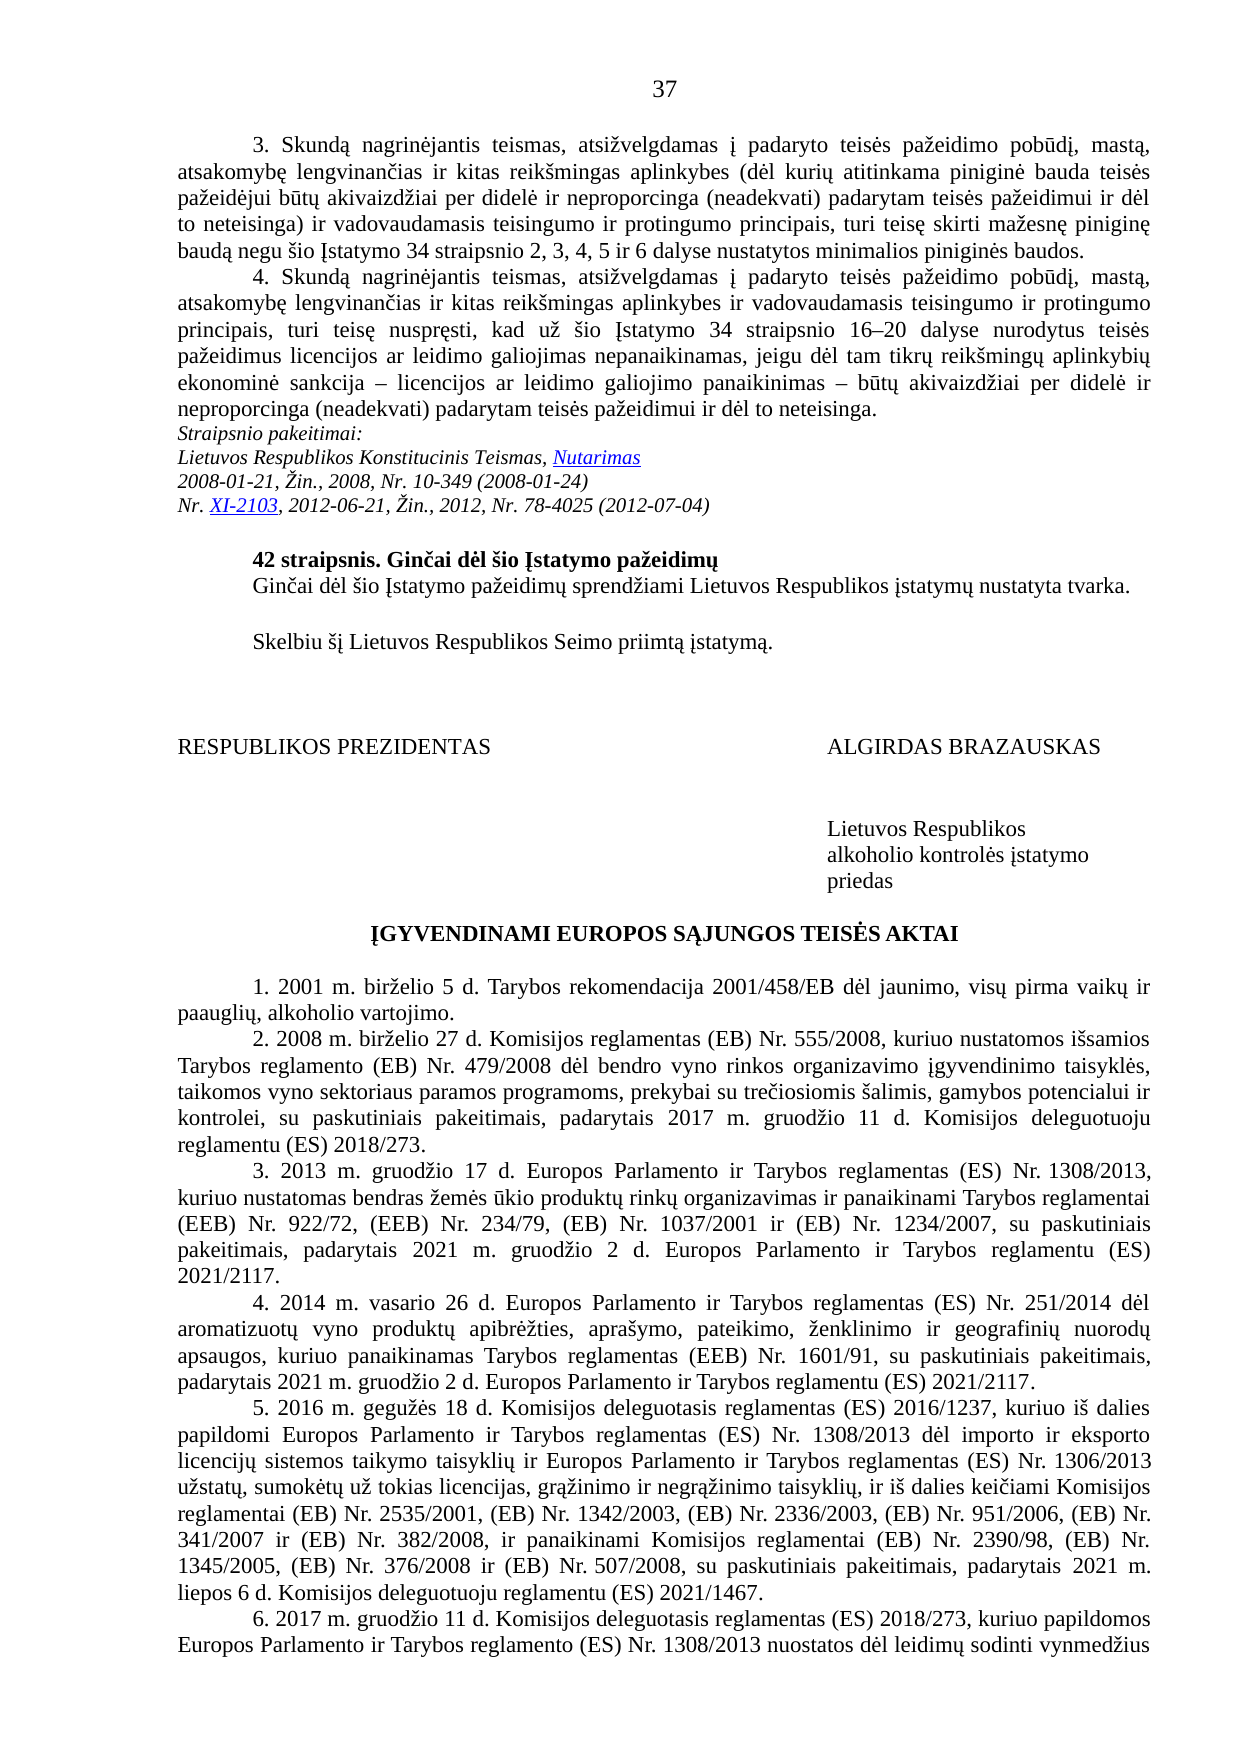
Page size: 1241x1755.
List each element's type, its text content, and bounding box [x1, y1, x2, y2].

text Lietuvos Respublikos [177, 814, 1152, 841]
text 3. Skundą nagrinėjantis teismas, atsižvelgdamas į padaryto teisės pažeidimo pobūdį, mastą, atsakomybę lengvinančias ir kitas reikšmingas aplinkybes (dėl kurių atitinkama piniginė bauda teisės pažeidėjui būtų akivaizdžiai per didelė ir neproporcinga (neadekvati) padarytam teisės pažeidimui ir dėl to neteisinga) ir vadovaudamasis teisingumo ir protingumo principais, turi teisę skirti mažesnę piniginę baudą negu šio Įstatymo 34 straipsnio 2, 3, 4, 5 ir 6 dalyse nustatytos minimalios piniginės baudos. [177, 131, 1152, 263]
text priedas [177, 867, 1152, 894]
text 1. 2001 m. birželio 5 d. Tarybos rekomendacija 2001/458/EB dėl jaunimo, visų pirma vaikų ir paauglių, alkoholio vartojimo. [177, 973, 1152, 1025]
text RESPUBLIKOS PREZIDENTAS ALGIRDAS BRAZAUSKAS [177, 733, 1152, 759]
text 2. 2008 m. birželio 27 d. Komisijos reglamentas (EB) Nr. 555/2008, kuriuo nustatomos išsamios Tarybos reglamento (EB) Nr. 479/2008 dėl bendro vyno rinkos organizavimo įgyvendinimo taisyklės, taikomos vyno sektoriaus paramos programoms, prekybai su trečiosiomis šalimis, gamybos potencialui ir kontrolei, su paskutiniais pakeitimais, padarytais 2017 m. gruodžio 11 d. Komisijos deleguotuoju reglamentu (ES) 2018/273. [177, 1025, 1152, 1157]
text 42 straipsnis. Ginčai dėl šio Įstatymo pažeidimų [177, 546, 1152, 573]
text 6. 2017 m. gruodžio 11 d. Komisijos deleguotasis reglamentas (ES) 2018/273, kuriuo papildomos Europos Parlamento ir Tarybos reglamento (ES) Nr. 1308/2013 nuostatos dėl leidimų sodinti vynmedžius [177, 1605, 1152, 1658]
text 4. 2014 m. vasario 26 d. Europos Parlamento ir Tarybos reglamentas (ES) Nr. 251/2014 dėl aromatizuotų vyno produktų apibrėžties, aprašymo, pateikimo, ženklinimo ir geografinių nuorodų apsaugos, kuriuo panaikinamas Tarybos reglamentas (EEB) Nr. 1601/91, su paskutiniais pakeitimais, padarytais 2021 m. gruodžio 2 d. Europos Parlamento ir Tarybos reglamentu (ES) 2021/2117. [177, 1289, 1152, 1394]
text alkoholio kontrolės įstatymo [177, 841, 1152, 867]
text ĮGYVENDINAMI EUROPOS SĄJUNGOS TEISĖS AKTAI [177, 920, 1152, 946]
text Straipsnio pakeitimai: [177, 421, 1152, 445]
text Skelbiu šį Lietuvos Respublikos Seimo priimtą įstatymą. [177, 628, 1152, 654]
text Nr. XI-2103, 2012-06-21, Žin., 2012, Nr. 78-4025 (2012-07-04) [177, 493, 1152, 517]
text 4. Skundą nagrinėjantis teismas, atsižvelgdamas į padaryto teisės pažeidimo pobūdį, mastą, atsakomybę lengvinančias ir kitas reikšmingas aplinkybes ir vadovaudamasis teisingumo ir protingumo principais, turi teisę nuspręsti, kad už šio Įstatymo 34 straipsnio 16–20 dalyse nurodytus teisės pažeidimus licencijos ar leidimo galiojimas nepanaikinamas, jeigu dėl tam tikrų reikšmingų aplinkybių ekonominė sankcija – licencijos ar leidimo galiojimo panaikinimas – būtų akivaizdžiai per didelė ir neproporcinga (neadekvati) padarytam teisės pažeidimui ir dėl to neteisinga. [177, 263, 1152, 421]
text 5. 2016 m. gegužės 18 d. Komisijos deleguotasis reglamentas (ES) 2016/1237, kuriuo iš dalies papildomi Europos Parlamento ir Tarybos reglamentas (ES) Nr. 1308/2013 dėl importo ir eksporto licencijų sistemos taikymo taisyklių ir Europos Parlamento ir Tarybos reglamentas (ES) Nr. 1306/2013 užstatų, sumokėtų už tokias licencijas, grąžinimo ir negrąžinimo taisyklių, ir iš dalies keičiami Komisijos reglamentai (EB) Nr. 2535/2001, (EB) Nr. 1342/2003, (EB) Nr. 2336/2003, (EB) Nr. 951/2006, (EB) Nr. 341/2007 ir (EB) Nr. 382/2008, ir panaikinami Komisijos reglamentai (EB) Nr. 2390/98, (EB) Nr. 1345/2005, (EB) Nr. 376/2008 ir (EB) Nr. 507/2008, su paskutiniais pakeitimais, padarytais 2021 m. liepos 6 d. Komisijos deleguotuoju reglamentu (ES) 2021/1467. [177, 1394, 1152, 1605]
text 2008-01-21, Žin., 2008, Nr. 10-349 (2008-01-24) [177, 469, 1152, 493]
text 3. 2013 m. gruodžio 17 d. Europos Parlamento ir Tarybos reglamentas (ES) Nr. 1308/2013, kuriuo nustatomas bendras žemės ūkio produktų rinkų organizavimas ir panaikinami Tarybos reglamentai (EEB) Nr. 922/72, (EEB) Nr. 234/79, (EB) Nr. 1037/2001 ir (EB) Nr. 1234/2007, su paskutiniais pakeitimais, padarytais 2021 m. gruodžio 2 d. Europos Parlamento ir Tarybos reglamentu (ES) 2021/2117. [177, 1157, 1152, 1289]
text Ginčai dėl šio Įstatymo pažeidimų sprendžiami Lietuvos Respublikos įstatymų nustatyta tvarka. [177, 573, 1152, 599]
text Lietuvos Respublikos Konstitucinis Teismas, Nutarimas [177, 445, 1152, 469]
